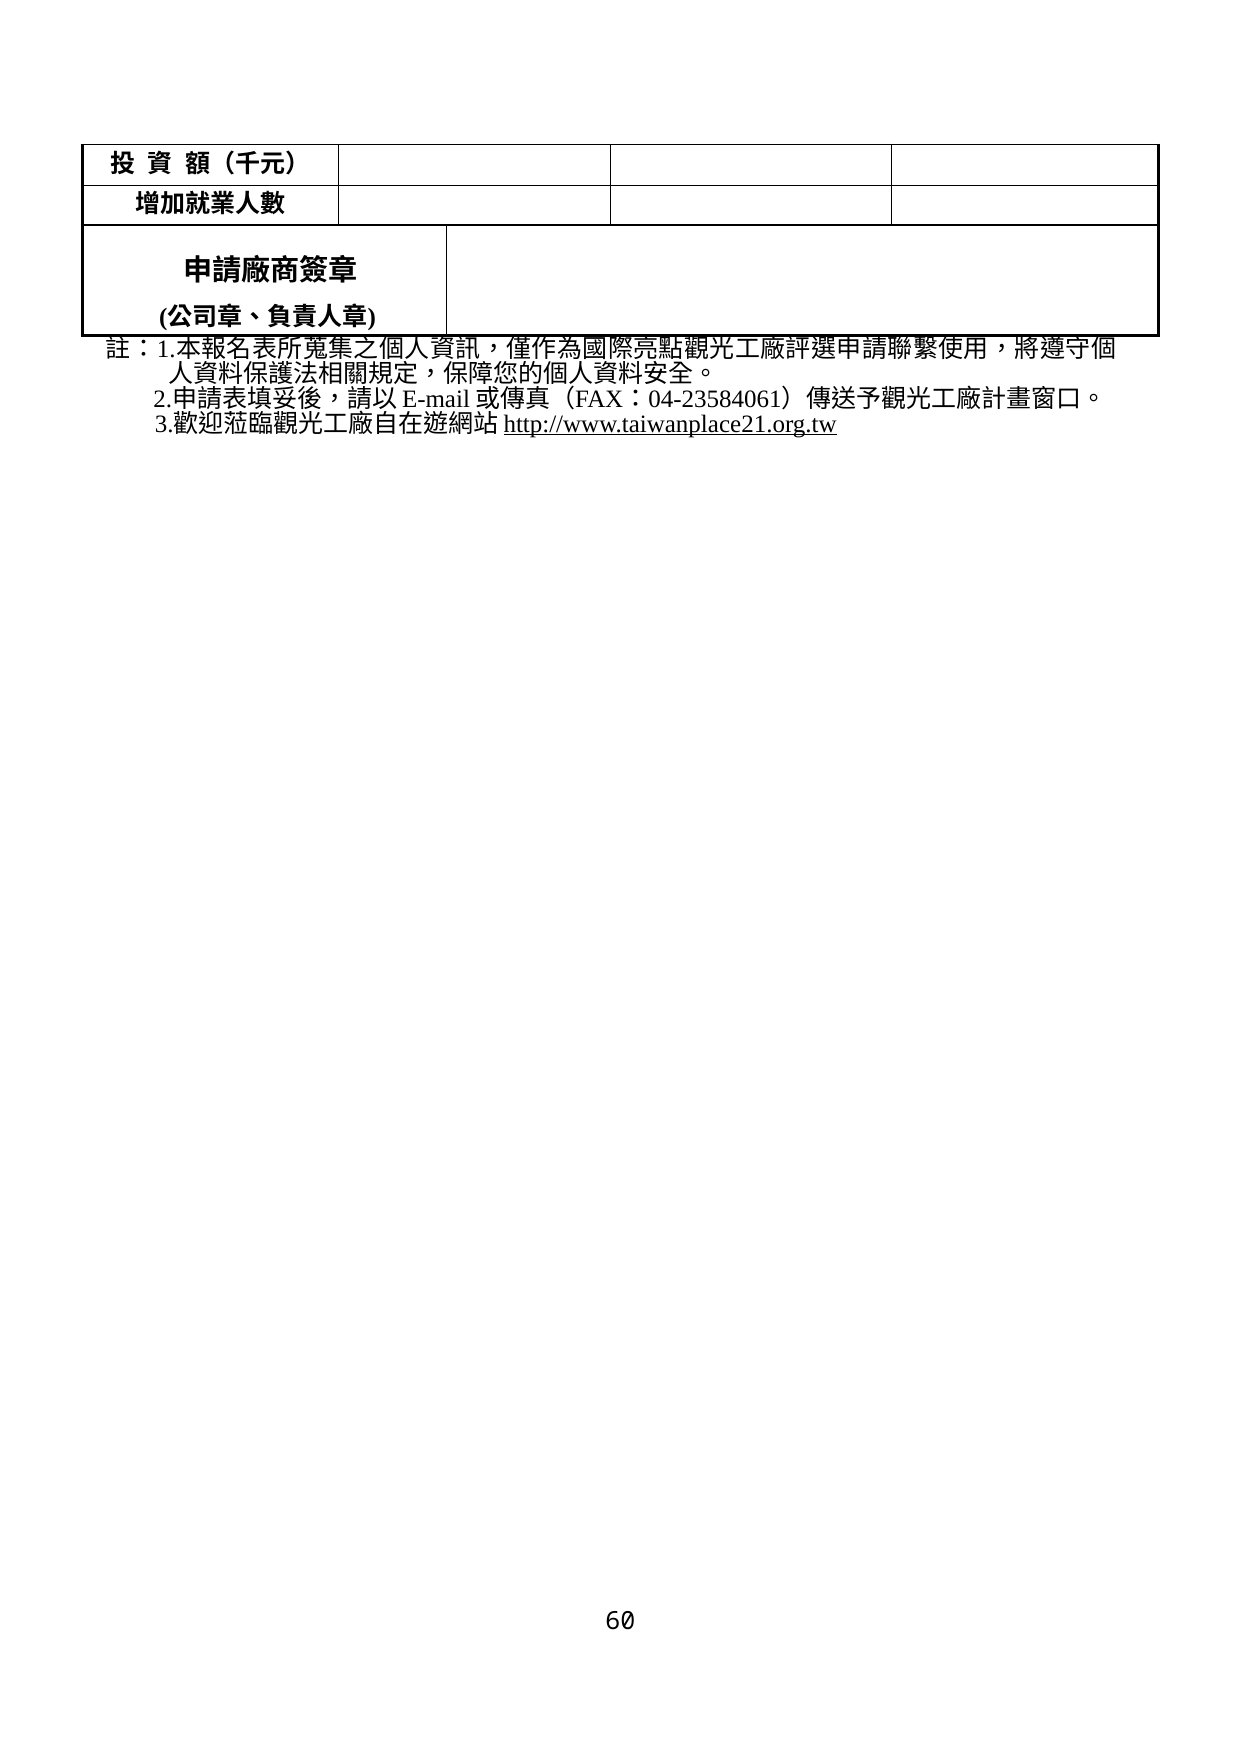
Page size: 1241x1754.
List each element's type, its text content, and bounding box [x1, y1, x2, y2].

table_cell [611, 145, 891, 185]
table_cell 增加就業人數 [84, 186, 338, 224]
table_cell [892, 186, 1157, 224]
text 2.申請表填妥後，請以E-mail或傳真（FAX：04-23584061）傳送予觀光工廠計畫窗口。 [153, 387, 1179, 412]
table_cell [447, 226, 1157, 334]
table_cell 投 資 額（千元） [84, 145, 338, 185]
table_cell 申請廠商簽章 (公司章、負責人章) [84, 226, 446, 334]
table_cell [892, 145, 1157, 185]
text 註：1.本報名表所蒐集之個人資訊，僅作為國際亮點觀光工廠評選申請聯繫使用，將遵守個人資料保護法相關規定，保障您的個人資料安全。 [106, 337, 1119, 387]
table_cell [339, 186, 610, 224]
text 3.歡迎蒞臨觀光工廠自在遊網站http://www.taiwanplace21.org.tw [154, 412, 1179, 437]
table_cell [611, 186, 891, 224]
table_cell [339, 145, 610, 185]
